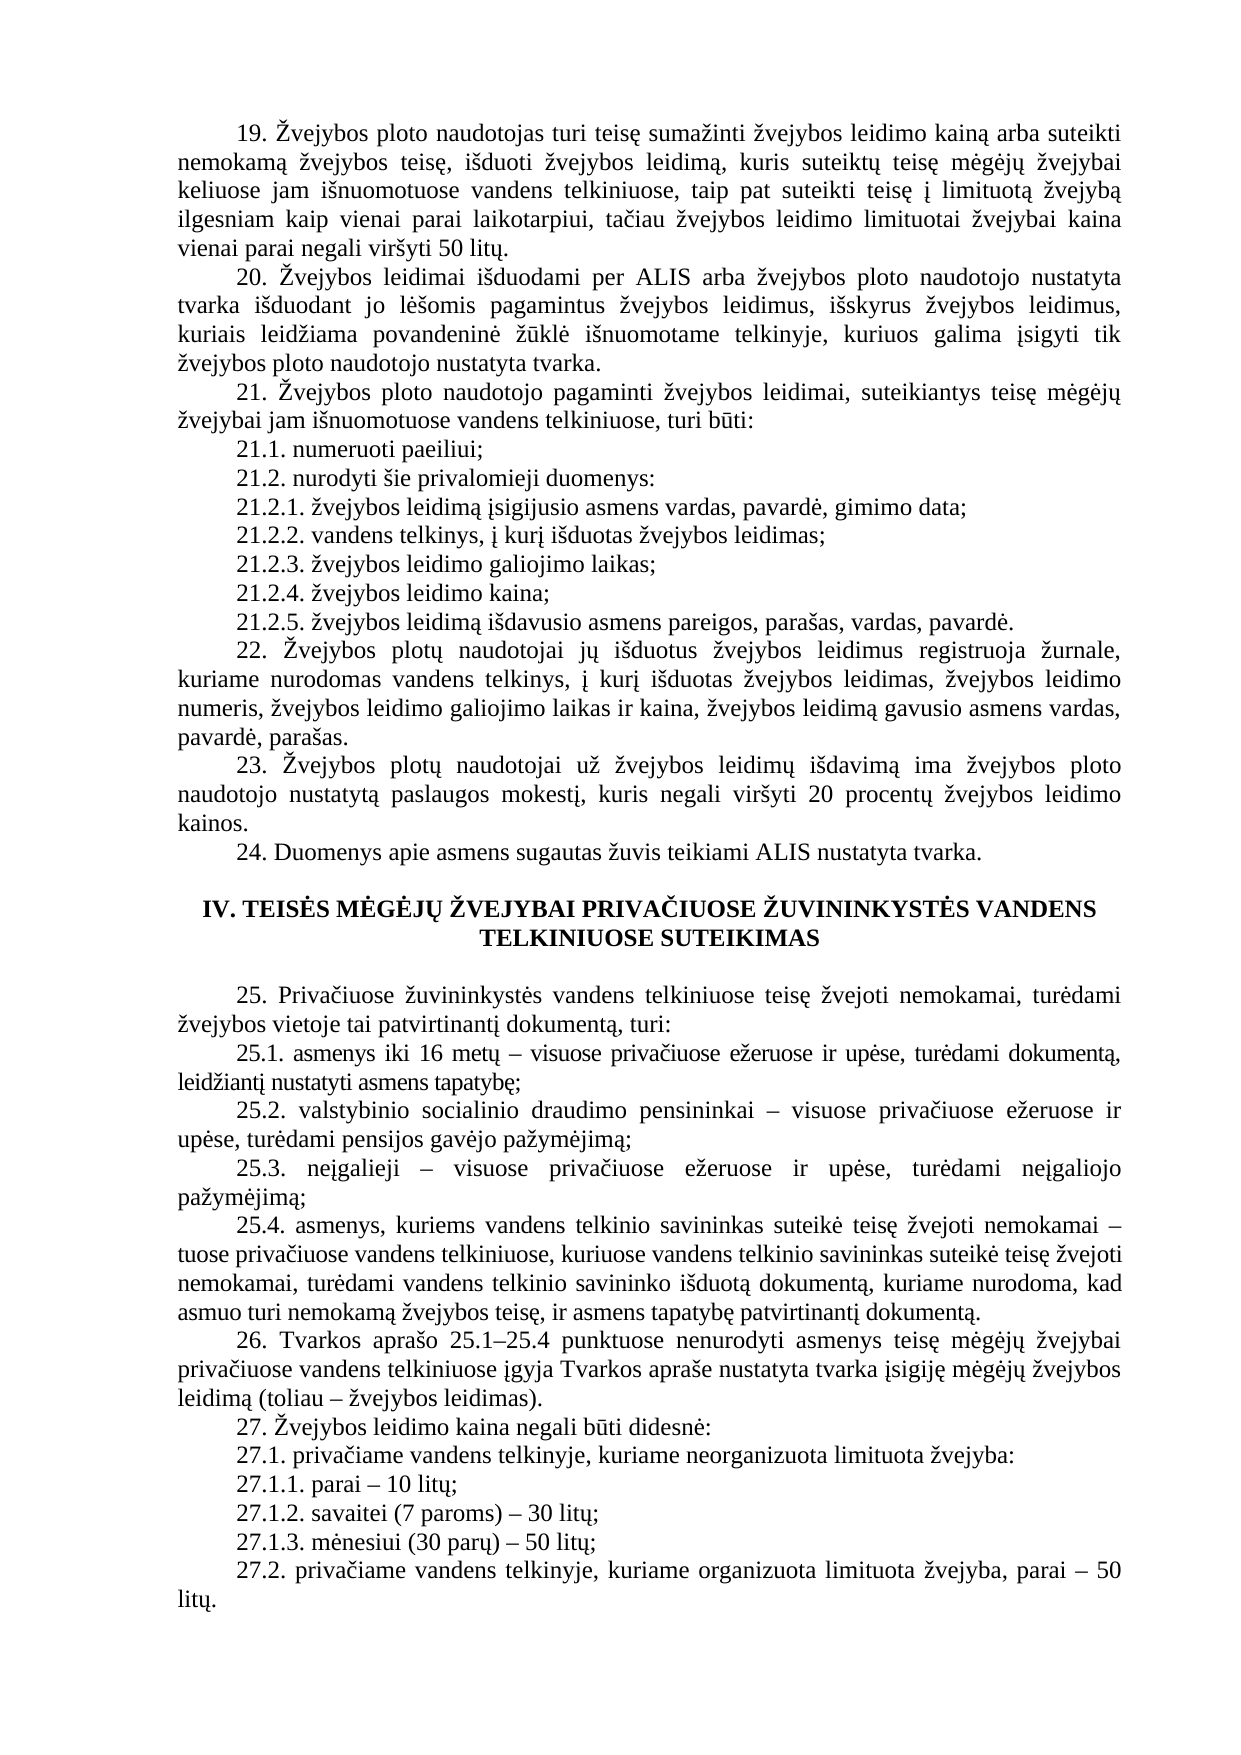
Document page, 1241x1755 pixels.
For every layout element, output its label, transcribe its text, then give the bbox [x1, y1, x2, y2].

text 26. Tvarkos aprašo 25.1–25.4 punktuose nenurodyti asmenys teisę mėgėjų žvejybai privačiuose vandens telkiniuose įgyja Tvarkos apraše nustatyta tvarka įsigiję mėgėjų žvejybos leidimą (toliau – žvejybos leidimas). [177, 1326, 1122, 1412]
text 27. Žvejybos leidimo kaina negali būti didesnė: [177, 1412, 1122, 1441]
text IV. TEISĖS MĖGĖJŲ ŽVEJYBAI PRIVAČIUOSE ŽUVININKYSTĖS VANDENS TELKINIUOSE SUTEIKIMAS [177, 894, 1122, 952]
text 27.1. privačiame vandens telkinyje, kuriame neorganizuota limituota žvejyba: [177, 1441, 1122, 1469]
text 27.1.1. parai – 10 litų; [177, 1469, 1122, 1498]
text 21.2.3. žvejybos leidimo galiojimo laikas; [177, 549, 1122, 578]
text 27.1.3. mėnesiui (30 parų) – 50 litų; [177, 1527, 1122, 1556]
text 25.4. asmenys, kuriems vandens telkinio savininkas suteikė teisę žvejoti nemokamai – tuose privačiuose vandens telkiniuose, kuriuose vandens telkinio savininkas suteikė teisę žvejoti nemokamai, turėdami vandens telkinio savininko išduotą dokumentą, kuriame nurodoma, kad asmuo turi nemokamą žvejybos teisę, ir asmens tapatybę patvirtinantį dokumentą. [177, 1211, 1122, 1326]
text 23. Žvejybos plotų naudotojai už žvejybos leidimų išdavimą ima žvejybos ploto naudotojo nustatytą paslaugos mokestį, kuris negali viršyti 20 procentų žvejybos leidimo kainos. [177, 751, 1122, 837]
text 19. Žvejybos ploto naudotojas turi teisę sumažinti žvejybos leidimo kainą arba suteikti nemokamą žvejybos teisę, išduoti žvejybos leidimą, kuris suteiktų teisę mėgėjų žvejybai keliuose jam išnuomotuose vandens telkiniuose, taip pat suteikti teisę į limituotą žvejybą ilgesniam kaip vienai parai laikotarpiui, tačiau žvejybos leidimo limituotai žvejybai kaina vienai parai negali viršyti 50 litų. [177, 118, 1122, 262]
text 20. Žvejybos leidimai išduodami per ALIS arba žvejybos ploto naudotojo nustatyta tvarka išduodant jo lėšomis pagamintus žvejybos leidimus, išskyrus žvejybos leidimus, kuriais leidžiama povandeninė žūklė išnuomotame telkinyje, kuriuos galima įsigyti tik žvejybos ploto naudotojo nustatyta tvarka. [177, 262, 1122, 377]
text 21.2.2. vandens telkinys, į kurį išduotas žvejybos leidimas; [177, 521, 1122, 549]
text 24. Duomenys apie asmens sugautas žuvis teikiami ALIS nustatyta tvarka. [177, 837, 1122, 866]
text 27.1.2. savaitei (7 paroms) – 30 litų; [177, 1498, 1122, 1527]
text 22. Žvejybos plotų naudotojai jų išduotus žvejybos leidimus registruoja žurnale, kuriame nurodomas vandens telkinys, į kurį išduotas žvejybos leidimas, žvejybos leidimo numeris, žvejybos leidimo galiojimo laikas ir kaina, žvejybos leidimą gavusio asmens vardas, pavardė, parašas. [177, 636, 1122, 751]
text 21.2. nurodyti šie privalomieji duomenys: [177, 463, 1122, 492]
text 21.2.4. žvejybos leidimo kaina; [177, 578, 1122, 607]
text 25.3. neįgalieji – visuose privačiuose ežeruose ir upėse, turėdami neįgaliojo pažymėjimą; [177, 1153, 1122, 1211]
text 25.1. asmenys iki 16 metų – visuose privačiuose ežeruose ir upėse, turėdami dokumentą, leidžiantį nustatyti asmens tapatybę; [177, 1038, 1122, 1096]
text 21. Žvejybos ploto naudotojo pagaminti žvejybos leidimai, suteikiantys teisę mėgėjų žvejybai jam išnuomotuose vandens telkiniuose, turi būti: [177, 377, 1122, 434]
text 21.1. numeruoti paeiliui; [177, 434, 1122, 463]
text 21.2.1. žvejybos leidimą įsigijusio asmens vardas, pavardė, gimimo data; [177, 492, 1122, 521]
text 27.2. privačiame vandens telkinyje, kuriame organizuota limituota žvejyba, parai – 50 litų. [177, 1556, 1122, 1613]
text 25.2. valstybinio socialinio draudimo pensininkai – visuose privačiuose ežeruose ir upėse, turėdami pensijos gavėjo pažymėjimą; [177, 1096, 1122, 1153]
text 25. Privačiuose žuvininkystės vandens telkiniuose teisę žvejoti nemokamai, turėdami žvejybos vietoje tai patvirtinantį dokumentą, turi: [177, 981, 1122, 1038]
text 21.2.5. žvejybos leidimą išdavusio asmens pareigos, parašas, vardas, pavardė. [177, 607, 1122, 636]
